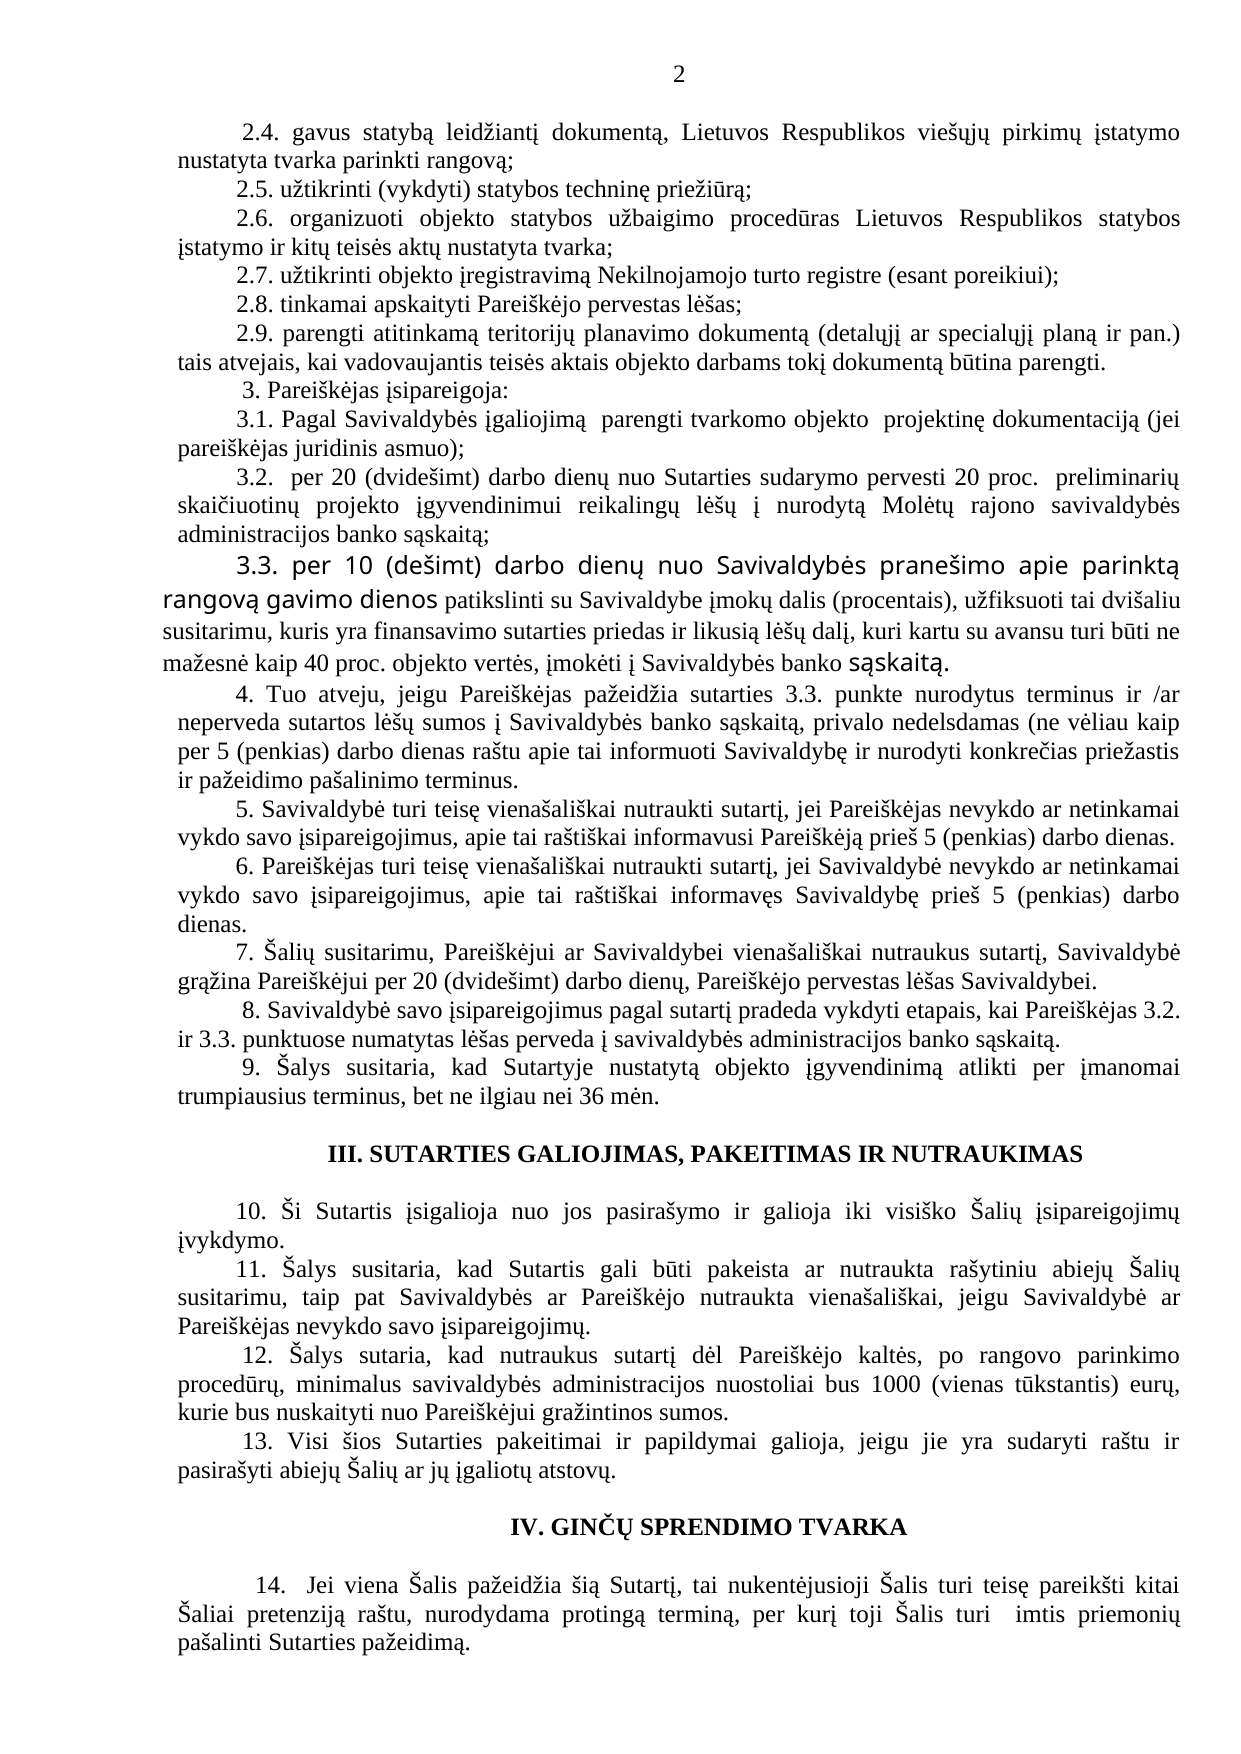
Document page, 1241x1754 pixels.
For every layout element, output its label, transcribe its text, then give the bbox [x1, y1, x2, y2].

text 3.3. per 10 (dešimt) darbo dienų nuo Savivaldybės pranešimo apie parinktą rangovą gavimo dienos patikslinti su Savivaldybe įmokų dalis (procentais), užfiksuoti tai dvišaliu susitarimu, kuris yra finansavimo sutarties priedas ir likusią lėšų dalį, kuri kartu su avansu turi būti ne mažesnė kaip 40 proc. objekto vertės, įmokėti į Savivaldybės banko sąskaitą. [162, 548, 1181, 679]
text 4. Tuo atveju, jeigu Pareiškėjas pažeidžia sutarties 3.3. punkte nurodytus terminus ir /ar neperveda sutartos lėšų sumos į Savivaldybės banko sąskaitą, privalo nedelsdamas (ne vėliau kaip per 5 (penkias) darbo dienas raštu apie tai informuoti Savivaldybę ir nurodyti konkrečias priežastis ir pažeidimo pašalinimo terminus. [177, 679, 1181, 794]
text IV. GINČŲ SPRENDIMO TVARKA [177, 1512, 1181, 1541]
text 10. Ši Sutartis įsigalioja nuo jos pasirašymo ir galioja iki visiško Šalių įsipareigojimų įvykdymo. [177, 1196, 1181, 1254]
text 2.8. tinkamai apskaityti Pareiškėjo pervestas lėšas; [236, 289, 1181, 318]
text III. SUTARTIES GALIOJIMAS, PAKEITIMAS IR NUTRAUKIMAS [177, 1139, 1181, 1167]
text 5. Savivaldybė turi teisę vienašališkai nutraukti sutartį, jei Pareiškėjas nevykdo ar netinkamai vykdo savo įsipareigojimus, apie tai raštiškai informavusi Pareiškėją prieš 5 (penkias) darbo dienas. [177, 794, 1181, 851]
text 2.5. užtikrinti (vykdyti) statybos techninę priežiūrą; [236, 174, 1181, 203]
text 8. Savivaldybė savo įsipareigojimus pagal sutartį pradeda vykdyti etapais, kai Pareiškėjas 3.2. ir 3.3. punktuose numatytas lėšas perveda į savivaldybės administracijos banko sąskaitą. [177, 995, 1181, 1052]
text 3.2. per 20 (dvidešimt) darbo dienų nuo Sutarties sudarymo pervesti 20 proc. preliminarių skaičiuotinų projekto įgyvendinimui reikalingų lėšų į nurodytą Molėtų rajono savivaldybės administracijos banko sąskaitą; [177, 462, 1181, 548]
text 2.9. parengti atitinkamą teritorijų planavimo dokumentą (detalųjį ar specialųjį planą ir pan.) tais atvejais, kai vadovaujantis teisės aktais objekto darbams tokį dokumentą būtina parengti. [177, 318, 1181, 375]
text 7. Šalių susitarimu, Pareiškėjui ar Savivaldybei vienašališkai nutraukus sutartį, Savivaldybė grąžina Pareiškėjui per 20 (dvidešimt) darbo dienų, Pareiškėjo pervestas lėšas Savivaldybei. [177, 937, 1181, 995]
text 2.7. užtikrinti objekto įregistravimą Nekilnojamojo turto registre (esant poreikiui); [236, 260, 1181, 289]
text 3.1. Pagal Savivaldybės įgaliojimą parengti tvarkomo objekto projektinę dokumentaciją (jei pareiškėjas juridinis asmuo); [177, 404, 1181, 462]
text 2.4. gavus statybą leidžiantį dokumentą, Lietuvos Respublikos viešųjų pirkimų įstatymo nustatyta tvarka parinkti rangovą; [177, 117, 1181, 174]
text 14. Jei viena Šalis pažeidžia šią Sutartį, tai nukentėjusioji Šalis turi teisę pareikšti kitai Šaliai pretenziją raštu, nurodydama protingą terminą, per kurį toji Šalis turi imtis priemonių pašalinti Sutarties pažeidimą. [177, 1570, 1181, 1656]
text 3. Pareiškėjas įsipareigoja: [177, 375, 1181, 404]
text 2.6. organizuoti objekto statybos užbaigimo procedūras Lietuvos Respublikos statybos įstatymo ir kitų teisės aktų nustatyta tvarka; [177, 203, 1181, 260]
text 6. Pareiškėjas turi teisę vienašališkai nutraukti sutartį, jei Savivaldybė nevykdo ar netinkamai vykdo savo įsipareigojimus, apie tai raštiškai informavęs Savivaldybę prieš 5 (penkias) darbo dienas. [177, 851, 1181, 937]
text 12. Šalys sutaria, kad nutraukus sutartį dėl Pareiškėjo kaltės, po rangovo parinkimo procedūrų, minimalus savivaldybės administracijos nuostoliai bus 1000 (vienas tūkstantis) eurų, kurie bus nuskaityti nuo Pareiškėjui gražintinos sumos. [177, 1340, 1181, 1426]
text 9. Šalys susitaria, kad Sutartyje nustatytą objekto įgyvendinimą atlikti per įmanomai trumpiausius terminus, bet ne ilgiau nei 36 mėn. [177, 1052, 1181, 1110]
text 11. Šalys susitaria, kad Sutartis gali būti pakeista ar nutraukta rašytiniu abiejų Šalių susitarimu, taip pat Savivaldybės ar Pareiškėjo nutraukta vienašališkai, jeigu Savivaldybė ar Pareiškėjas nevykdo savo įsipareigojimų. [177, 1254, 1181, 1340]
text 13. Visi šios Sutarties pakeitimai ir papildymai galioja, jeigu jie yra sudaryti raštu ir pasirašyti abiejų Šalių ar jų įgaliotų atstovų. [177, 1426, 1181, 1484]
